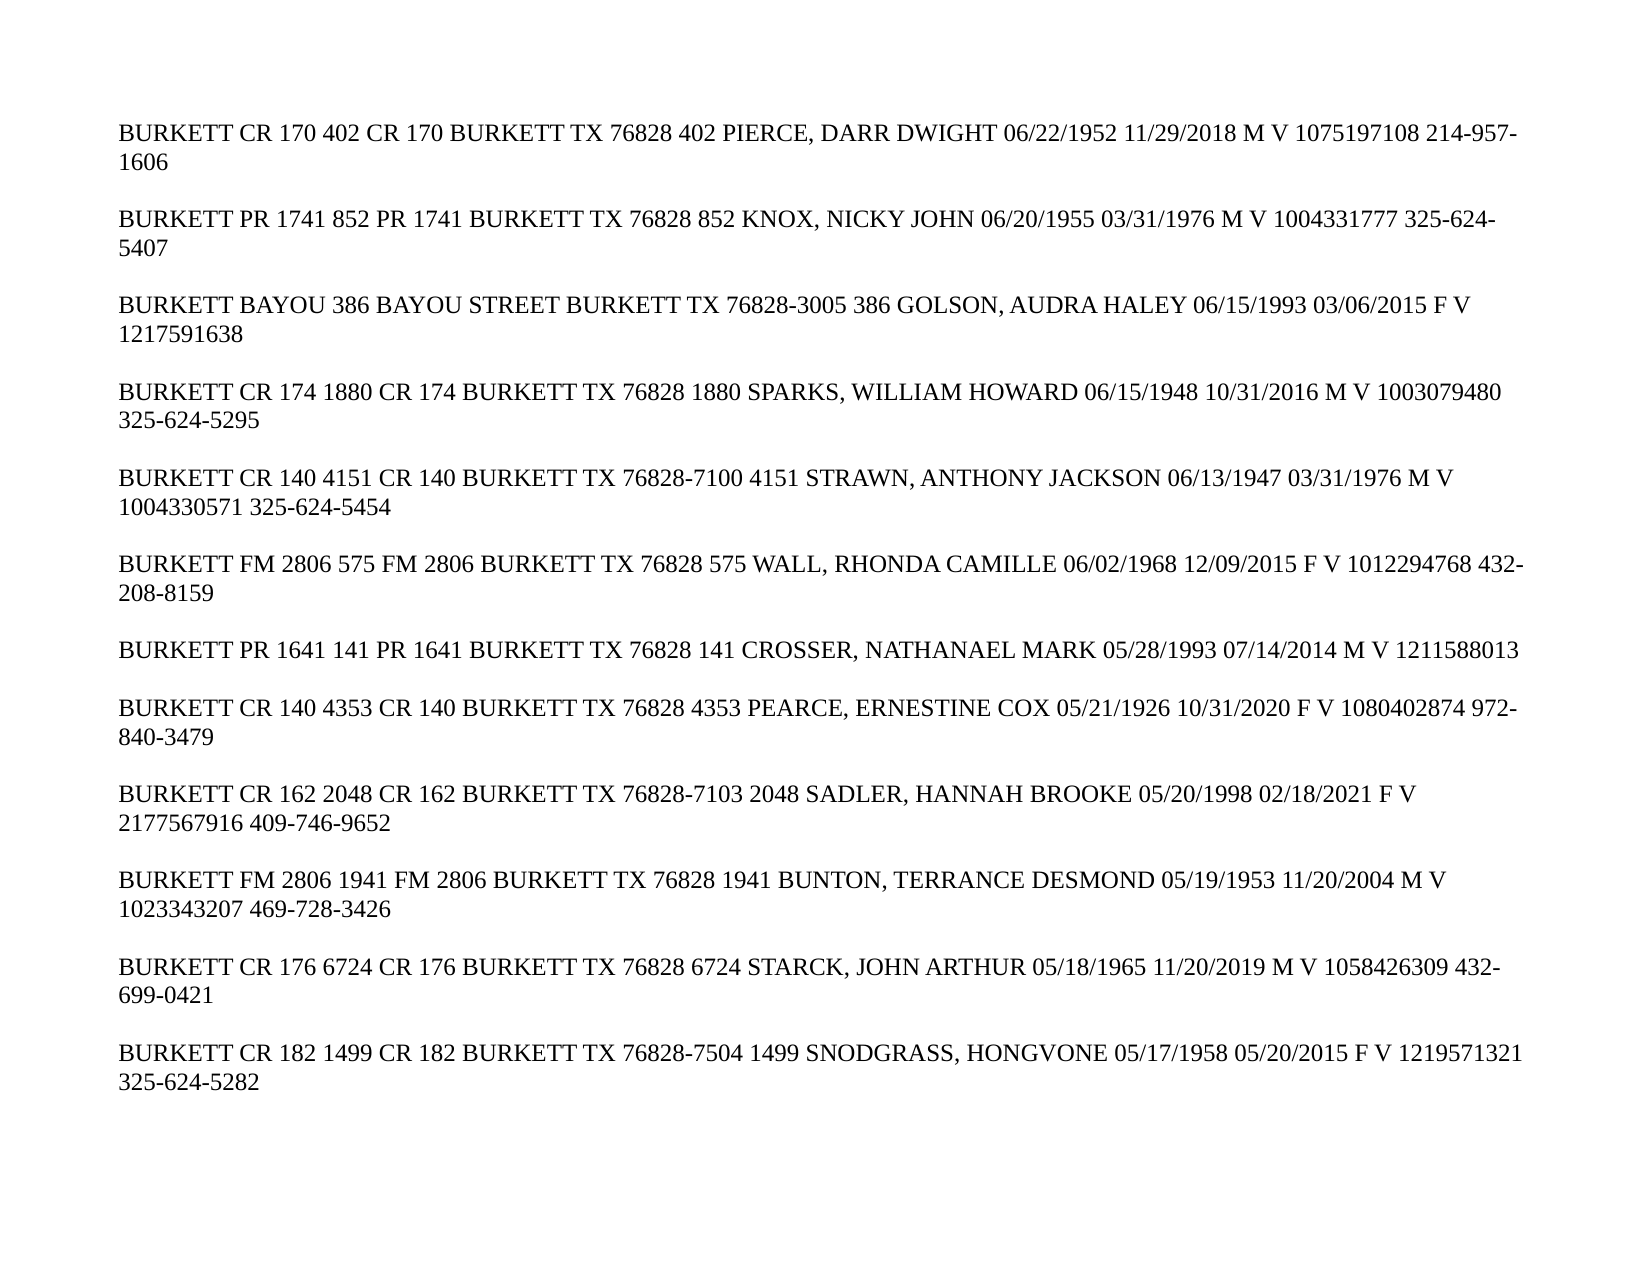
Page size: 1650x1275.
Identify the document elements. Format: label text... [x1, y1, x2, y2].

text BURKETT FM 2806 1941 FM 2806 BURKETT TX 76828 1941 BUNTON, TERRANCE DESMOND 05/19/1953 11/20/2004 M V 1023343207 469-728-3426 [118, 866, 1532, 952]
text BURKETT CR 182 1499 CR 182 BURKETT TX 76828-7504 1499 SNODGRASS, HONGVONE 05/17/1958 05/20/2015 F V 1219571321 325-624-5282 [118, 1038, 1532, 1124]
text BURKETT CR 170 402 CR 170 BURKETT TX 76828 402 PIERCE, DARR DWIGHT 06/22/1952 11/29/2018 M V 1075197108 214-957-1606 [118, 118, 1532, 204]
text BURKETT PR 1741 852 PR 1741 BURKETT TX 76828 852 KNOX, NICKY JOHN 06/20/1955 03/31/1976 M V 1004331777 325-624-5407 [118, 204, 1532, 291]
text BURKETT CR 174 1880 CR 174 BURKETT TX 76828 1880 SPARKS, WILLIAM HOWARD 06/15/1948 10/31/2016 M V 1003079480 325-624-5295 [118, 377, 1532, 463]
text BURKETT CR 176 6724 CR 176 BURKETT TX 76828 6724 STARCK, JOHN ARTHUR 05/18/1965 11/20/2019 M V 1058426309 432-699-0421 [118, 952, 1532, 1038]
text BURKETT CR 162 2048 CR 162 BURKETT TX 76828-7103 2048 SADLER, HANNAH BROOKE 05/20/1998 02/18/2021 F V 2177567916 409-746-9652 [118, 779, 1532, 866]
text BURKETT PR 1641 141 PR 1641 BURKETT TX 76828 141 CROSSER, NATHANAEL MARK 05/28/1993 07/14/2014 M V 1211588013 [118, 636, 1532, 693]
text BURKETT CR 140 4353 CR 140 BURKETT TX 76828 4353 PEARCE, ERNESTINE COX 05/21/1926 10/31/2020 F V 1080402874 972-840-3479 [118, 693, 1532, 779]
text BURKETT FM 2806 575 FM 2806 BURKETT TX 76828 575 WALL, RHONDA CAMILLE 06/02/1968 12/09/2015 F V 1012294768 432-208-8159 [118, 549, 1532, 636]
text BURKETT BAYOU 386 BAYOU STREET BURKETT TX 76828-3005 386 GOLSON, AUDRA HALEY 06/15/1993 03/06/2015 F V 1217591638 [118, 291, 1532, 377]
text BURKETT CR 140 4151 CR 140 BURKETT TX 76828-7100 4151 STRAWN, ANTHONY JACKSON 06/13/1947 03/31/1976 M V 1004330571 325-624-5454 [118, 463, 1532, 549]
